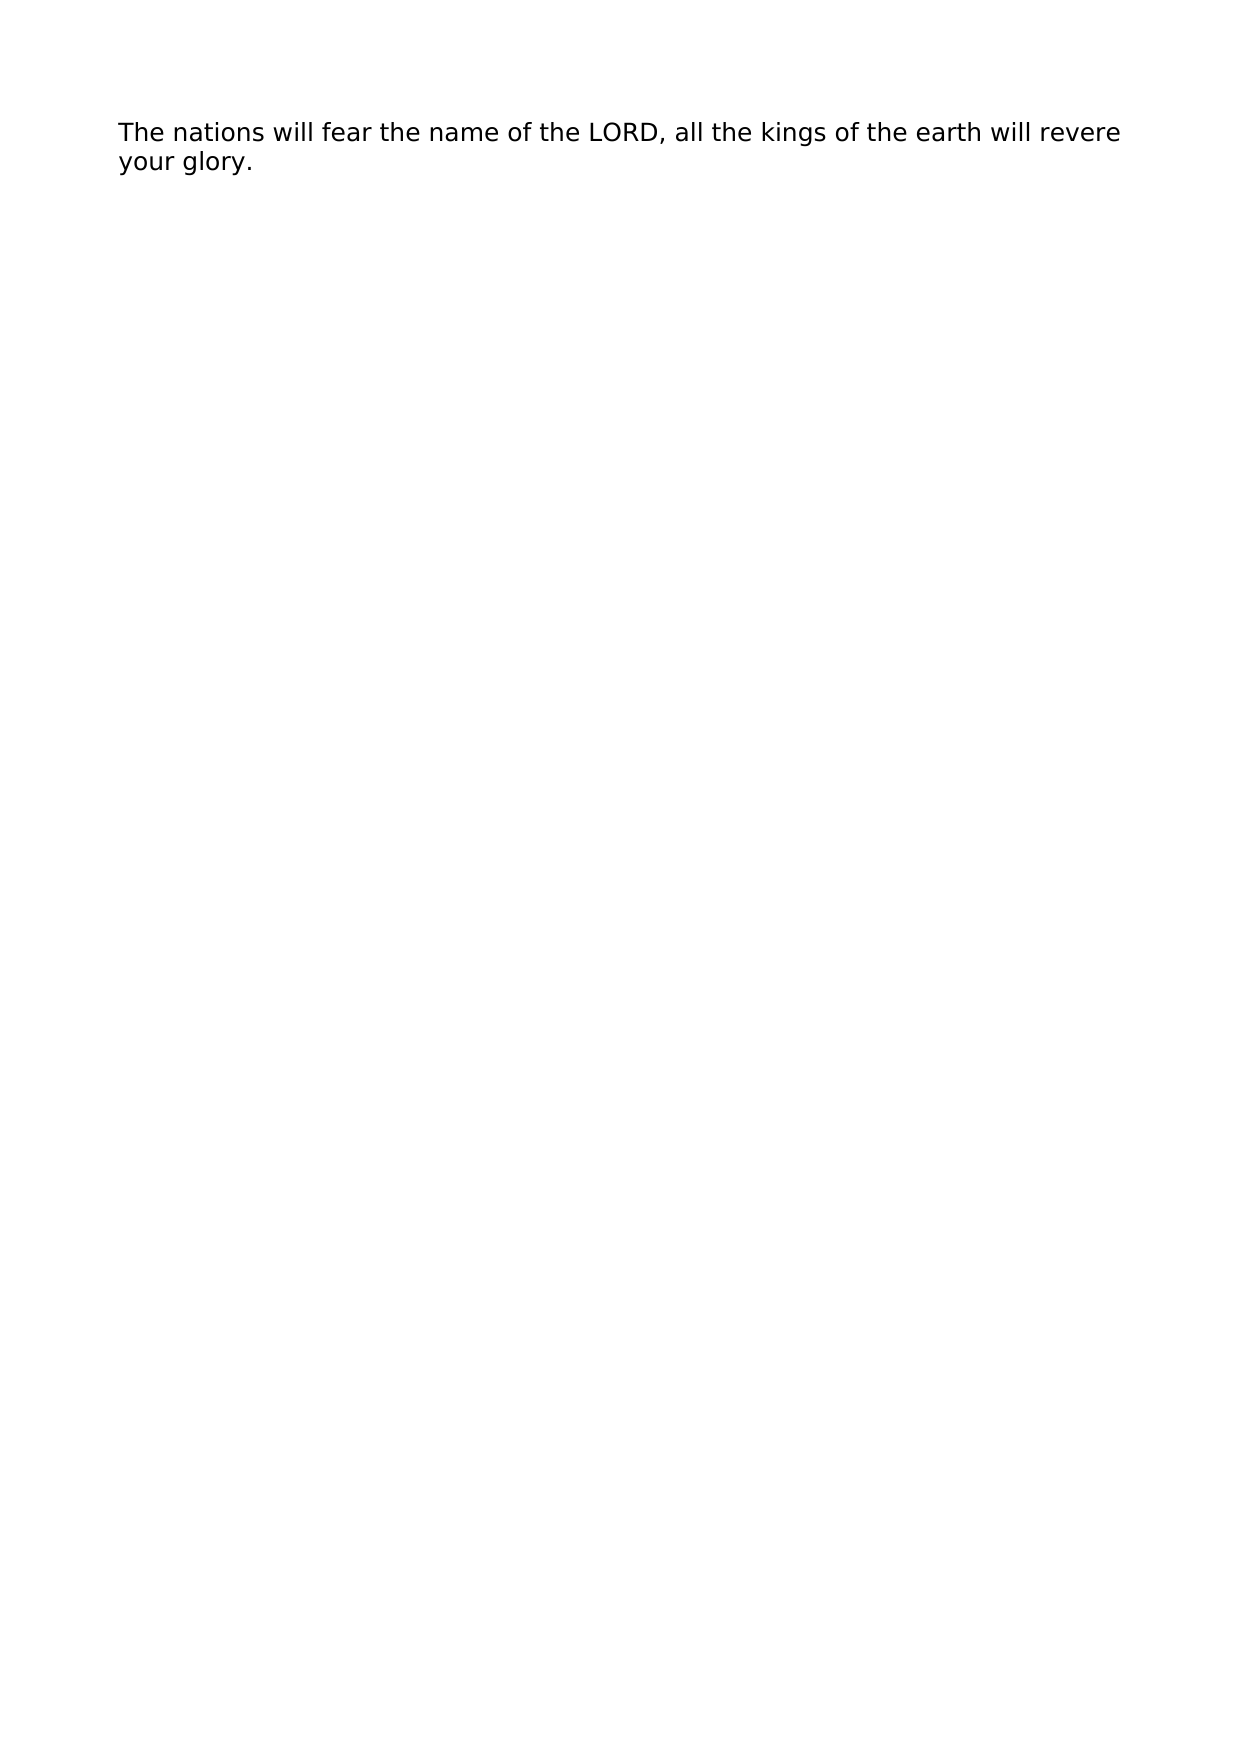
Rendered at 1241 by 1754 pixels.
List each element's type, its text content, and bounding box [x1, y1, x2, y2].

text The nations will fear the name of the LORD, all the kings of the earth will revere your glory. [118, 118, 1122, 176]
